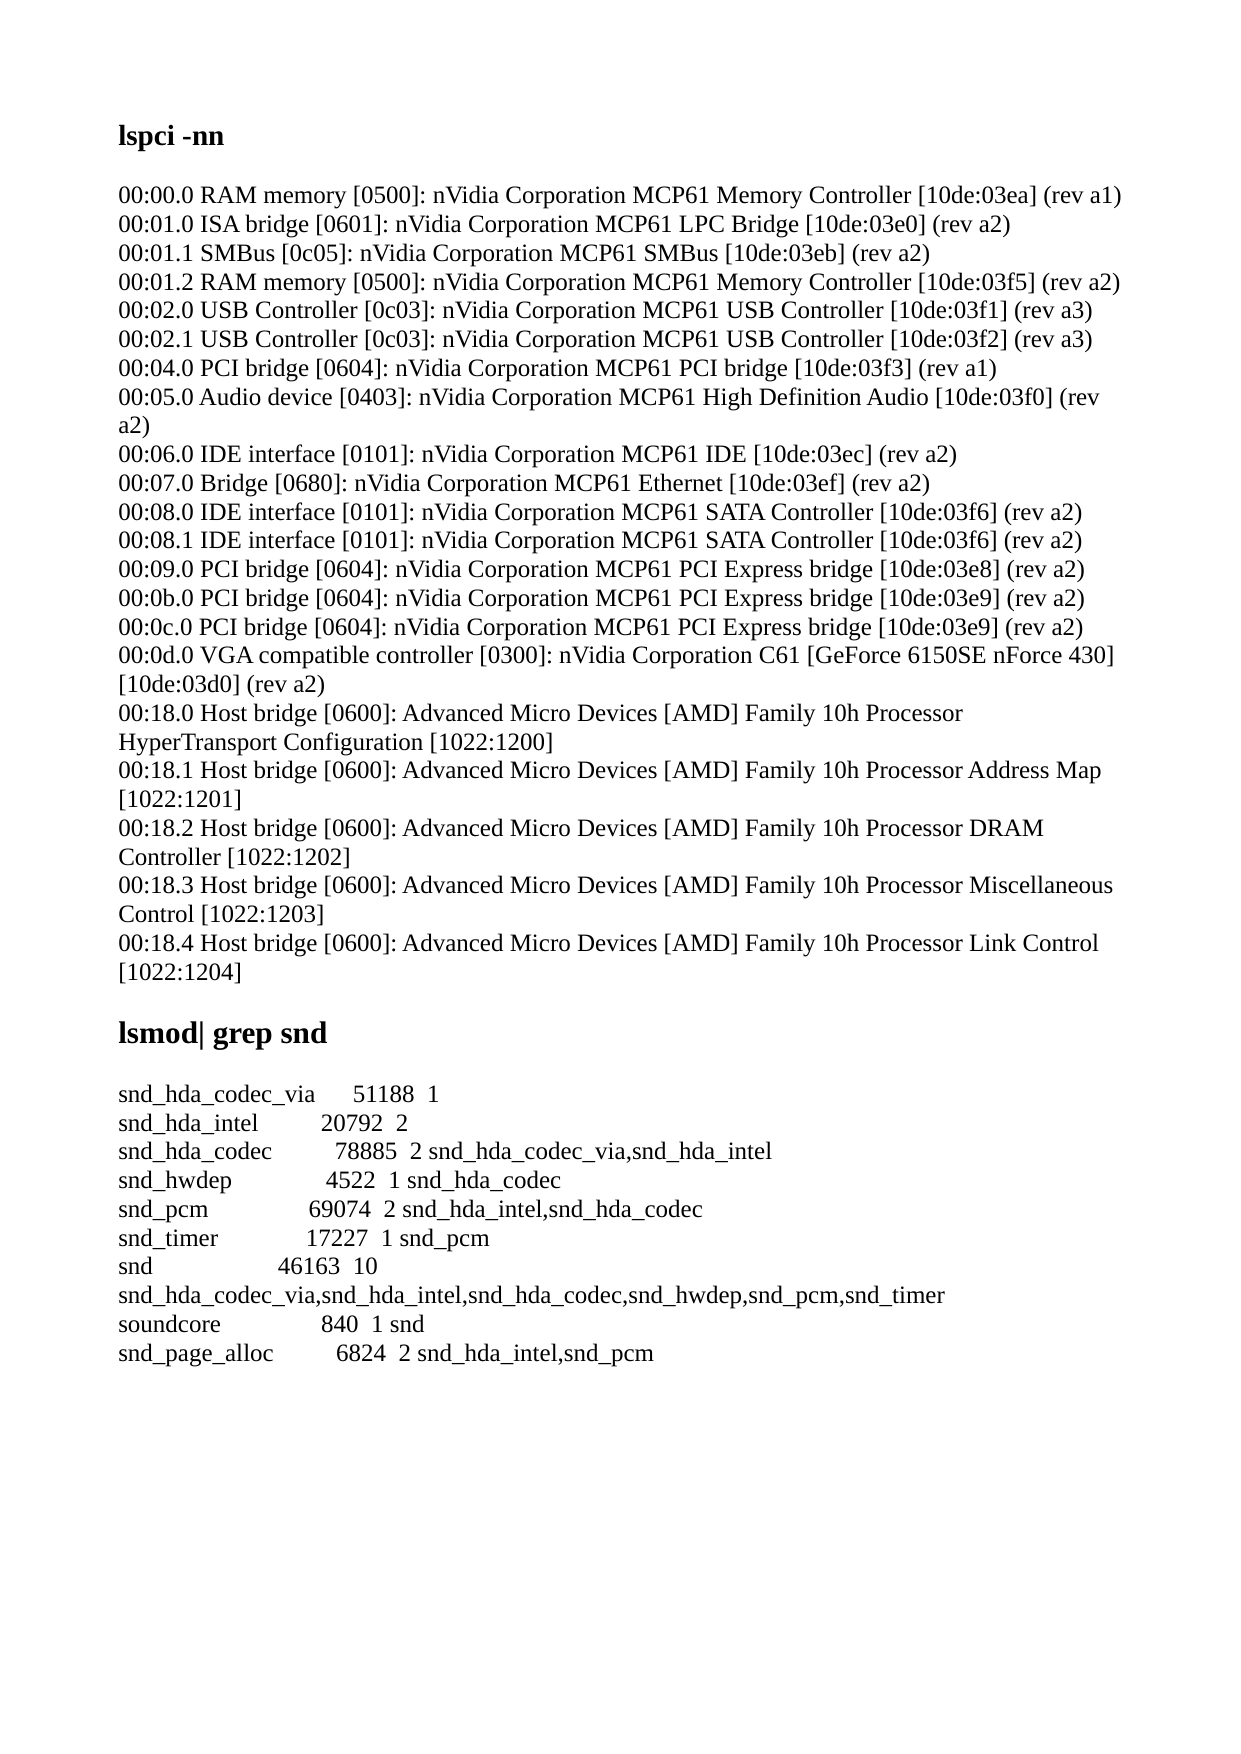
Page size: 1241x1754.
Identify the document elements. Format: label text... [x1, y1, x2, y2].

text snd_timer 17227 1 snd_pcm [118, 1223, 1122, 1251]
text 00:08.1 IDE interface [0101]: nVidia Corporation MCP61 SATA Controller [10de:03f6] (rev a2) [118, 525, 1122, 554]
text 00:00.0 RAM memory [0500]: nVidia Corporation MCP61 Memory Controller [10de:03ea] (rev a1) [118, 180, 1122, 209]
text 00:04.0 PCI bridge [0604]: nVidia Corporation MCP61 PCI bridge [10de:03f3] (rev a1) [118, 353, 1122, 382]
text 00:05.0 Audio device [0403]: nVidia Corporation MCP61 High Definition Audio [10de:03f0] (rev a2) [118, 382, 1122, 439]
text 00:02.0 USB Controller [0c03]: nVidia Corporation MCP61 USB Controller [10de:03f1] (rev a3) [118, 295, 1122, 324]
text lspci -nn [118, 118, 1122, 152]
text 00:0d.0 VGA compatible controller [0300]: nVidia Corporation C61 [GeForce 6150SE nForce 430] [10de:03d0] (rev a2) [118, 640, 1122, 698]
text snd 46163 10 snd_hda_codec_via,snd_hda_intel,snd_hda_codec,snd_hwdep,snd_pcm,snd_timer [118, 1251, 1122, 1309]
text 00:06.0 IDE interface [0101]: nVidia Corporation MCP61 IDE [10de:03ec] (rev a2) [118, 439, 1122, 468]
text snd_pcm 69074 2 snd_hda_intel,snd_hda_codec [118, 1194, 1122, 1223]
text 00:18.1 Host bridge [0600]: Advanced Micro Devices [AMD] Family 10h Processor Address Map [1022:1201] [118, 755, 1122, 813]
text snd_hda_codec_via 51188 1 [118, 1079, 1122, 1108]
text 00:02.1 USB Controller [0c03]: nVidia Corporation MCP61 USB Controller [10de:03f2] (rev a3) [118, 324, 1122, 353]
text 00:07.0 Bridge [0680]: nVidia Corporation MCP61 Ethernet [10de:03ef] (rev a2) [118, 468, 1122, 497]
text 00:18.3 Host bridge [0600]: Advanced Micro Devices [AMD] Family 10h Processor Miscellaneous Control [1022:1203] [118, 870, 1122, 928]
text snd_page_alloc 6824 2 snd_hda_intel,snd_pcm [118, 1338, 1122, 1366]
text 00:01.1 SMBus [0c05]: nVidia Corporation MCP61 SMBus [10de:03eb] (rev a2) [118, 238, 1122, 267]
text 00:0b.0 PCI bridge [0604]: nVidia Corporation MCP61 PCI Express bridge [10de:03e9] (rev a2) [118, 583, 1122, 612]
text snd_hda_codec 78885 2 snd_hda_codec_via,snd_hda_intel [118, 1136, 1122, 1165]
text lsmod| grep snd [118, 1014, 1122, 1050]
text 00:18.4 Host bridge [0600]: Advanced Micro Devices [AMD] Family 10h Processor Link Control [1022:1204] [118, 928, 1122, 985]
text 00:01.2 RAM memory [0500]: nVidia Corporation MCP61 Memory Controller [10de:03f5] (rev a2) [118, 267, 1122, 295]
text snd_hda_intel 20792 2 [118, 1108, 1122, 1136]
text 00:01.0 ISA bridge [0601]: nVidia Corporation MCP61 LPC Bridge [10de:03e0] (rev a2) [118, 209, 1122, 238]
text soundcore 840 1 snd [118, 1309, 1122, 1338]
text snd_hwdep 4522 1 snd_hda_codec [118, 1165, 1122, 1194]
text 00:18.2 Host bridge [0600]: Advanced Micro Devices [AMD] Family 10h Processor DRAM Controller [1022:1202] [118, 813, 1122, 870]
text 00:08.0 IDE interface [0101]: nVidia Corporation MCP61 SATA Controller [10de:03f6] (rev a2) [118, 497, 1122, 525]
text 00:18.0 Host bridge [0600]: Advanced Micro Devices [AMD] Family 10h Processor HyperTransport Configuration [1022:1200] [118, 698, 1122, 755]
text 00:09.0 PCI bridge [0604]: nVidia Corporation MCP61 PCI Express bridge [10de:03e8] (rev a2) [118, 554, 1122, 583]
text 00:0c.0 PCI bridge [0604]: nVidia Corporation MCP61 PCI Express bridge [10de:03e9] (rev a2) [118, 612, 1122, 640]
